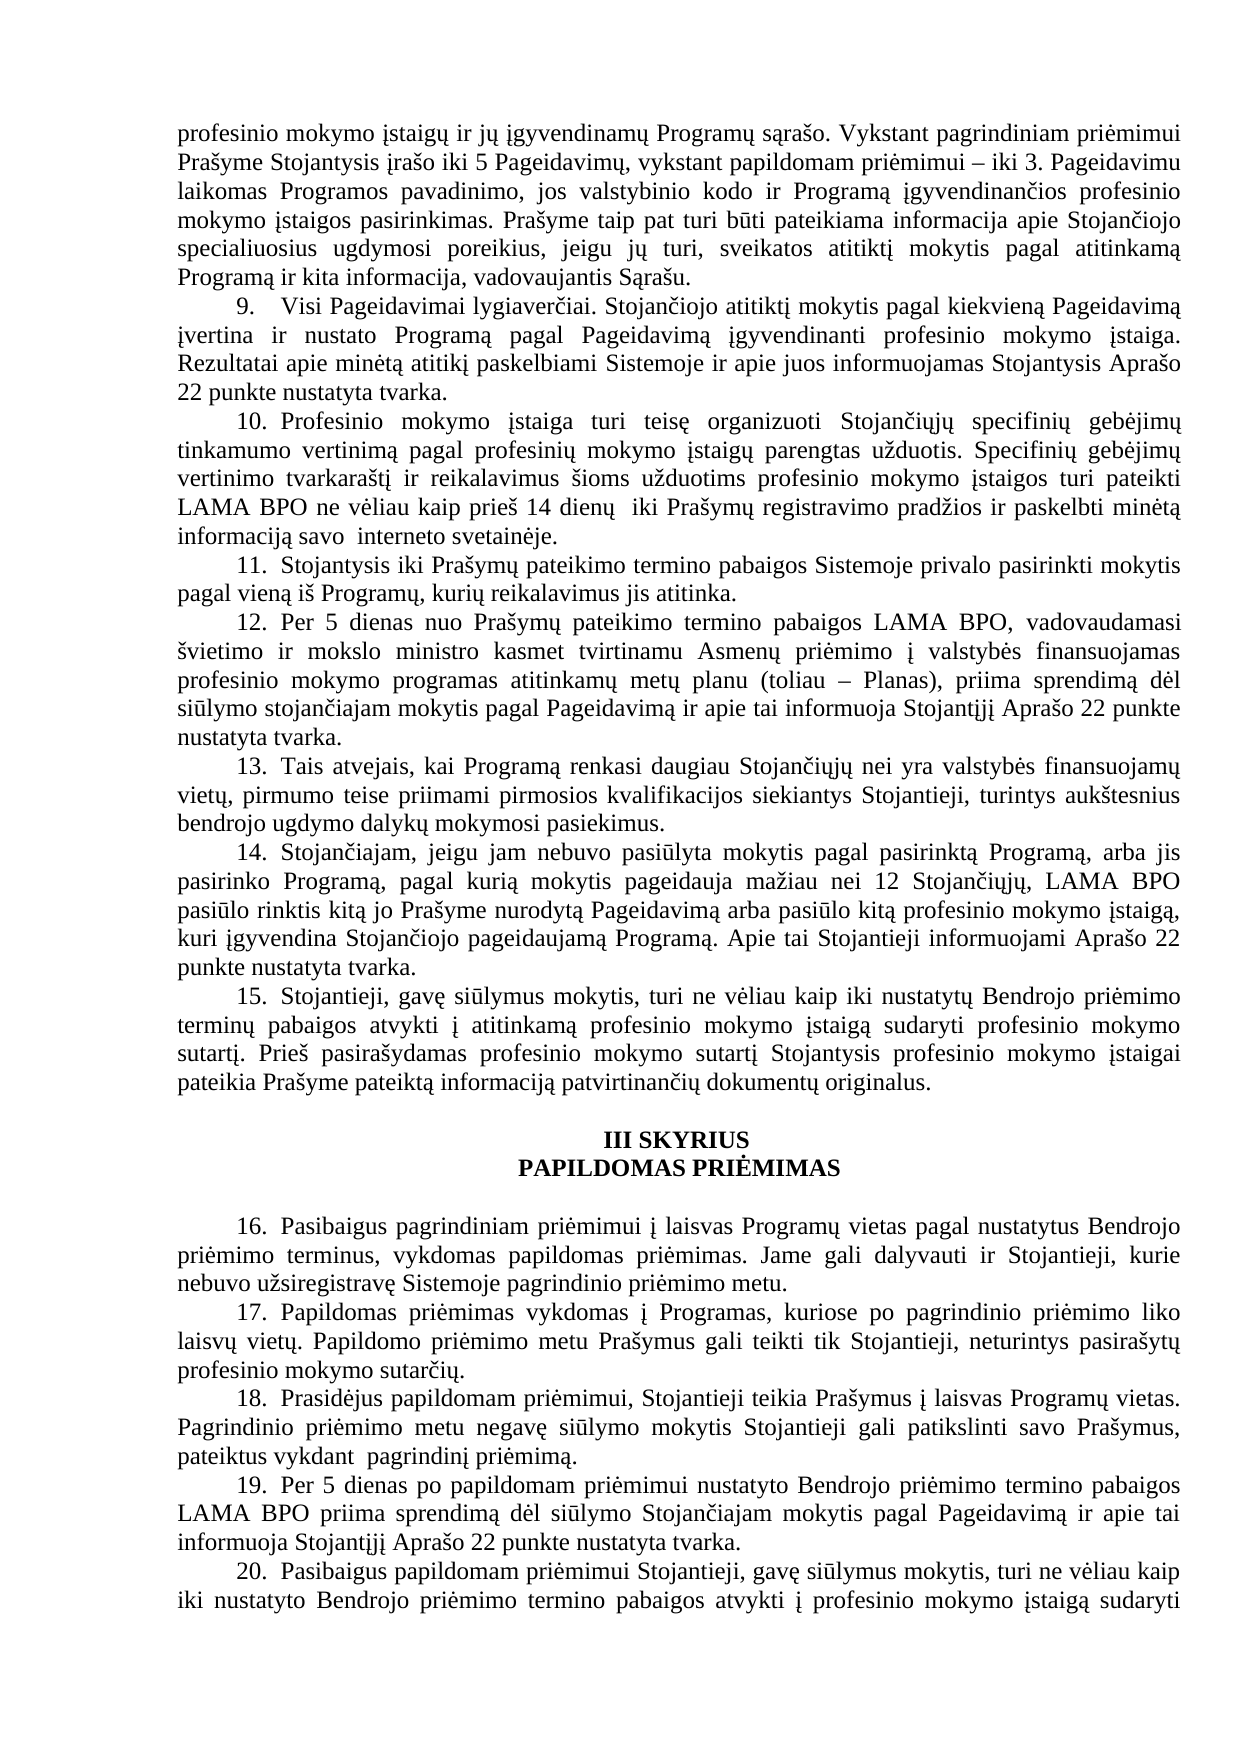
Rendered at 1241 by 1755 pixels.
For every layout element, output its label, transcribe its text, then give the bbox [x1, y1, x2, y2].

text 16. Pasibaigus pagrindiniam priėmimui į laisvas Programų vietas pagal nustatytus Bendrojo priėmimo terminus, vykdomas papildomas priėmimas. Jame gali dalyvauti ir Stojantieji, kurie nebuvo užsiregistravę Sistemoje pagrindinio priėmimo metu. [177, 1211, 1182, 1297]
text 9. Visi Pageidavimai lygiaverčiai. Stojančiojo atitiktį mokytis pagal kiekvieną Pageidavimą įvertina ir nustato Programą pagal Pageidavimą įgyvendinanti profesinio mokymo įstaiga. Rezultatai apie minėtą atitikį paskelbiami Sistemoje ir apie juos informuojamas Stojantysis Aprašo 22 punkte nustatyta tvarka. [177, 291, 1182, 406]
text III SKYRIUS [177, 1125, 1182, 1153]
text 12. Per 5 dienas nuo Prašymų pateikimo termino pabaigos LAMA BPO, vadovaudamasi švietimo ir mokslo ministro kasmet tvirtinamu Asmenų priėmimo į valstybės finansuojamas profesinio mokymo programas atitinkamų metų planu (toliau – Planas), priima sprendimą dėl siūlymo stojančiajam mokytis pagal Pageidavimą ir apie tai informuoja Stojantįjį Aprašo 22 punkte nustatyta tvarka. [177, 607, 1182, 751]
text 18. Prasidėjus papildomam priėmimui, Stojantieji teikia Prašymus į laisvas Programų vietas. Pagrindinio priėmimo metu negavę siūlymo mokytis Stojantieji gali patikslinti savo Prašymus, pateiktus vykdant pagrindinį priėmimą. [177, 1383, 1182, 1470]
text 13. Tais atvejais, kai Programą renkasi daugiau Stojančiųjų nei yra valstybės finansuojamų vietų, pirmumo teise priimami pirmosios kvalifikacijos siekiantys Stojantieji, turintys aukštesnius bendrojo ugdymo dalykų mokymosi pasiekimus. [177, 751, 1182, 837]
text 14. Stojančiajam, jeigu jam nebuvo pasiūlyta mokytis pagal pasirinktą Programą, arba jis pasirinko Programą, pagal kurią mokytis pageidauja mažiau nei 12 Stojančiųjų, LAMA BPO pasiūlo rinktis kitą jo Prašyme nurodytą Pageidavimą arba pasiūlo kitą profesinio mokymo įstaigą, kuri įgyvendina Stojančiojo pageidaujamą Programą. Apie tai Stojantieji informuojami Aprašo 22 punkte nustatyta tvarka. [177, 837, 1182, 981]
text 19. Per 5 dienas po papildomam priėmimui nustatyto Bendrojo priėmimo termino pabaigos LAMA BPO priima sprendimą dėl siūlymo Stojančiajam mokytis pagal Pageidavimą ir apie tai informuoja Stojantįjį Aprašo 22 punkte nustatyta tvarka. [177, 1470, 1182, 1556]
text profesinio mokymo įstaigų ir jų įgyvendinamų Programų sąrašo. Vykstant pagrindiniam priėmimui Prašyme Stojantysis įrašo iki 5 Pageidavimų, vykstant papildomam priėmimui – iki 3. Pageidavimu laikomas Programos pavadinimo, jos valstybinio kodo ir Programą įgyvendinančios profesinio mokymo įstaigos pasirinkimas. Prašyme taip pat turi būti pateikiama informacija apie Stojančiojo specialiuosius ugdymosi poreikius, jeigu jų turi, sveikatos atitiktį mokytis pagal atitinkamą Programą ir kita informacija, vadovaujantis Sąrašu. [177, 118, 1182, 291]
text 11. Stojantysis iki Prašymų pateikimo termino pabaigos Sistemoje privalo pasirinkti mokytis pagal vieną iš Programų, kurių reikalavimus jis atitinka. [177, 550, 1182, 607]
text 15. Stojantieji, gavę siūlymus mokytis, turi ne vėliau kaip iki nustatytų Bendrojo priėmimo terminų pabaigos atvykti į atitinkamą profesinio mokymo įstaigą sudaryti profesinio mokymo sutartį. Prieš pasirašydamas profesinio mokymo sutartį Stojantysis profesinio mokymo įstaigai pateikia Prašyme pateiktą informaciją patvirtinančių dokumentų originalus. [177, 981, 1182, 1096]
text 17. Papildomas priėmimas vykdomas į Programas, kuriose po pagrindinio priėmimo liko laisvų vietų. Papildomo priėmimo metu Prašymus gali teikti tik Stojantieji, neturintys pasirašytų profesinio mokymo sutarčių. [177, 1297, 1182, 1383]
text 10. Profesinio mokymo įstaiga turi teisę organizuoti Stojančiųjų specifinių gebėjimų tinkamumo vertinimą pagal profesinių mokymo įstaigų parengtas užduotis. Specifinių gebėjimų vertinimo tvarkaraštį ir reikalavimus šioms užduotims profesinio mokymo įstaigos turi pateikti LAMA BPO ne vėliau kaip prieš 14 dienų iki Prašymų registravimo pradžios ir paskelbti minėtą informaciją savo interneto svetainėje. [177, 406, 1182, 550]
text 20. Pasibaigus papildomam priėmimui Stojantieji, gavę siūlymus mokytis, turi ne vėliau kaip iki nustatyto Bendrojo priėmimo termino pabaigos atvykti į profesinio mokymo įstaigą sudaryti [177, 1556, 1182, 1613]
text PAPILDOMAS PRIĖMIMAS [177, 1153, 1182, 1182]
